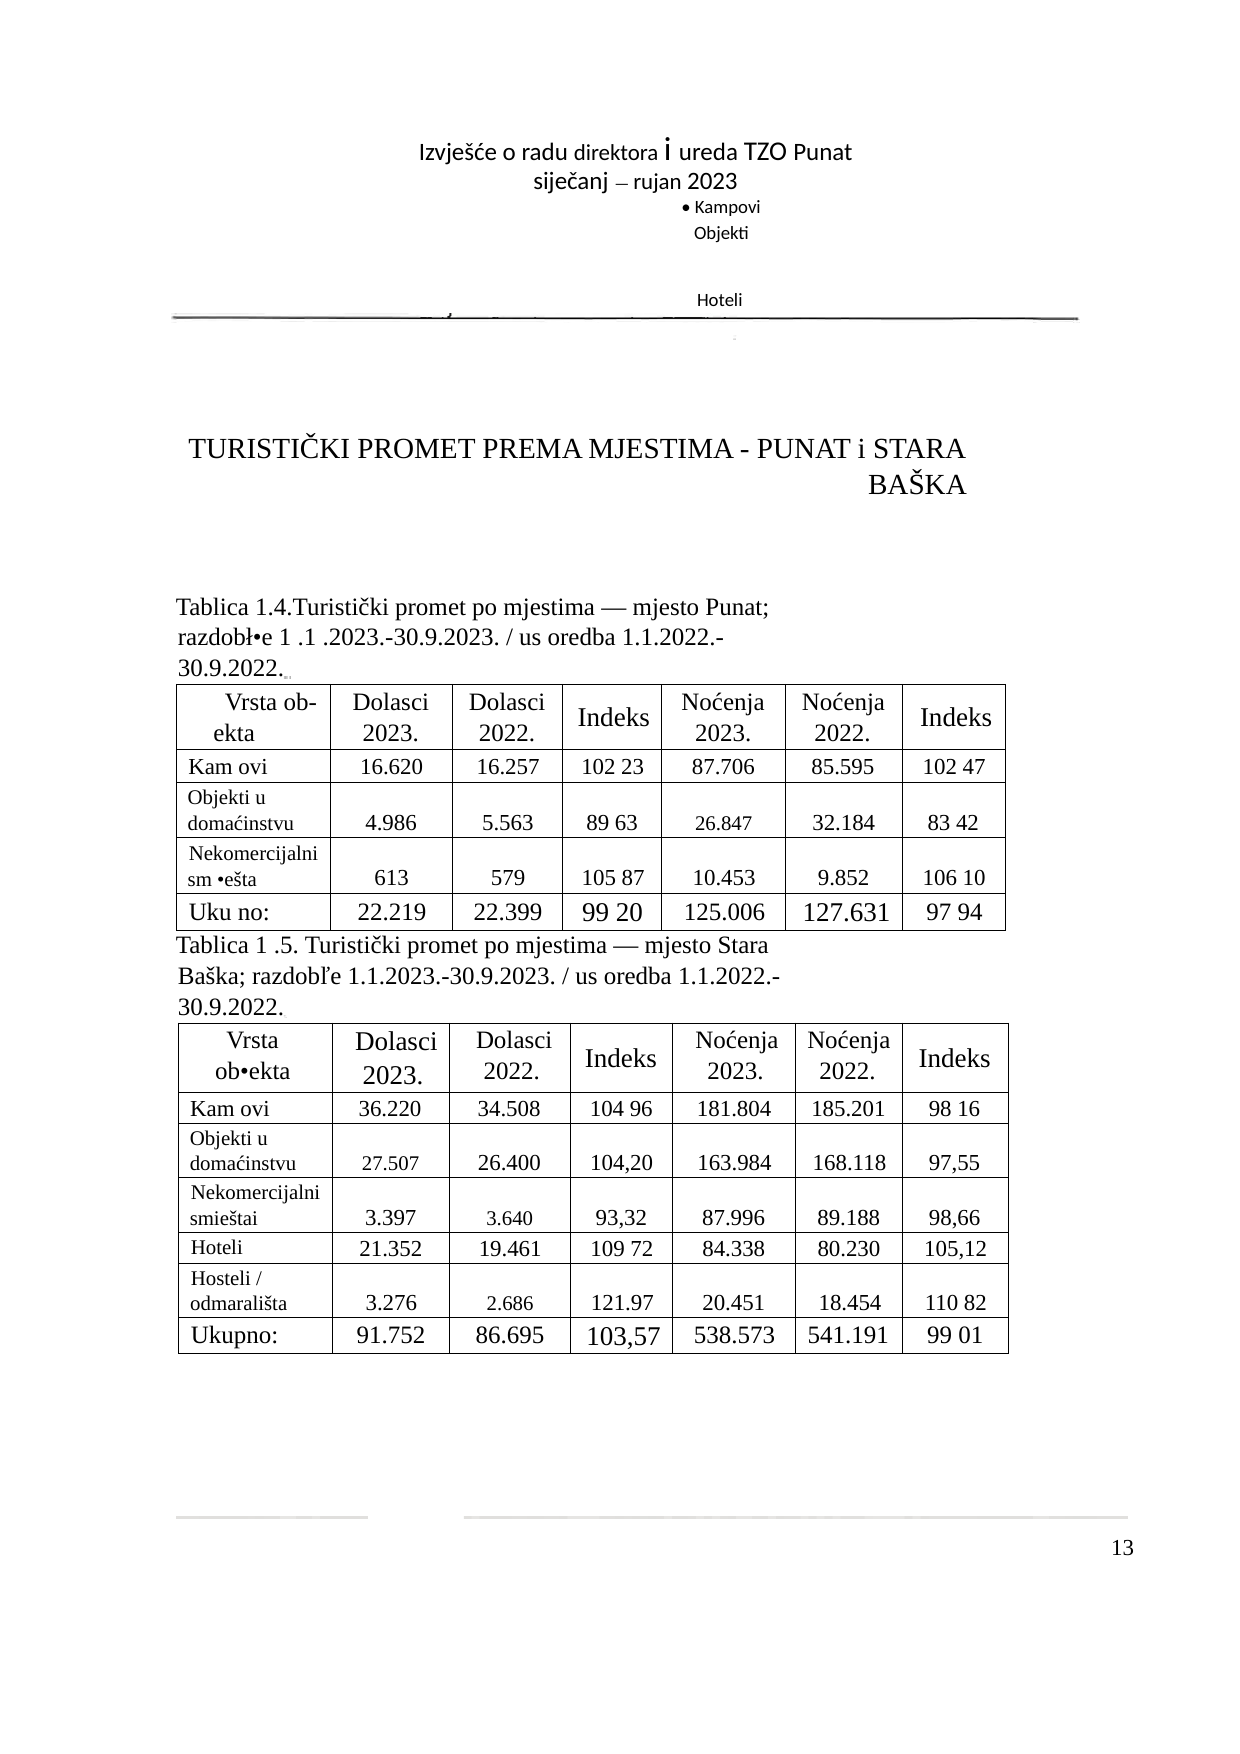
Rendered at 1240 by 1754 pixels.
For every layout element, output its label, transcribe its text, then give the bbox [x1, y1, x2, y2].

table_cell 102 23 [563, 750, 661, 781]
table_cell 97 94 [903, 894, 1005, 930]
table_cell 80.230 [796, 1233, 902, 1263]
table_cell 125.006 [662, 894, 785, 930]
table_cell 110 82 [903, 1264, 1008, 1317]
table_cell 97,55 [903, 1124, 1008, 1177]
table_cell 98,66 [903, 1178, 1008, 1232]
text Objekti [374, 221, 1073, 244]
table_header Vrsta ob•ekta [179, 1024, 332, 1092]
table_cell 10.453 [662, 838, 785, 893]
table_header Indeks [563, 685, 661, 749]
table_header Noćenja 2022. [786, 685, 902, 749]
table_cell Nekomercijalni sm •ešta [177, 838, 330, 893]
table_cell 36.220 [333, 1093, 449, 1123]
table_cell Ukupno: [179, 1318, 332, 1353]
table_cell 104,20 [571, 1124, 672, 1177]
text Tablica 1 .5. Turistički promet po mjestima — mjesto Stara Baška; razdobľe 1.1.2023.-30.9.2023. / us oredba 1.1.2022.-30.9.2022. [176, 931, 823, 1021]
table_cell 538.573 [673, 1318, 795, 1353]
table_cell Hoteli [179, 1233, 332, 1263]
table_cell 579 [453, 838, 562, 893]
table_header Noćenja 2023. [673, 1024, 795, 1092]
table_cell 16.620 [331, 750, 452, 781]
table_cell 105 87 [563, 838, 661, 893]
table_header Noćenja 2022. [796, 1024, 902, 1092]
table_header Indeks [571, 1024, 672, 1092]
table_cell 99 01 [903, 1318, 1008, 1353]
table_cell 86.695 [450, 1318, 570, 1353]
table_cell 105,12 [903, 1233, 1008, 1263]
table_cell 99 20 [563, 894, 661, 930]
table_cell 613 [331, 838, 452, 893]
table_cell 21.352 [333, 1233, 449, 1263]
table_header Dolasci 2022. [453, 685, 562, 749]
table_cell 102 47 [903, 750, 1005, 781]
table_cell 26.400 [450, 1124, 570, 1177]
table_header Indeks [903, 685, 1005, 749]
table_cell 19.461 [450, 1233, 570, 1263]
text Hoteli [374, 288, 1065, 311]
table_cell 16.257 [453, 750, 562, 781]
table_cell 83 42 [903, 783, 1005, 837]
table_cell 18.454 [796, 1264, 902, 1317]
table_cell 85.595 [786, 750, 902, 781]
table_cell Kam ovi [177, 750, 330, 781]
table_cell 22.219 [331, 894, 452, 930]
table_cell 84.338 [673, 1233, 795, 1263]
table_cell 3.640 [450, 1178, 570, 1232]
table_cell 20.451 [673, 1264, 795, 1317]
subtitle TURISTIČKI PROMET PREMA MJESTIMA - PUNAT i STARA BAŠKA [176, 431, 967, 501]
table_cell 87.996 [673, 1178, 795, 1232]
table_header Dolasci 2023. [333, 1024, 449, 1092]
table_cell Nekomercijalni smieštai [179, 1178, 332, 1232]
table_header Vrsta ob-ekta [177, 685, 330, 749]
table_header Dolasci 2023. [331, 685, 452, 749]
table_cell 89 63 [563, 783, 661, 837]
table_cell 34.508 [450, 1093, 570, 1123]
table_cell 185.201 [796, 1093, 902, 1123]
table_cell 103,57 [571, 1318, 672, 1353]
table_cell Kam ovi [179, 1093, 332, 1123]
table_cell 2.686 [450, 1264, 570, 1317]
table_cell 3.397 [333, 1178, 449, 1232]
table_cell 91.752 [333, 1318, 449, 1353]
table_cell 3.276 [333, 1264, 449, 1317]
table_cell 87.706 [662, 750, 785, 781]
table_header Dolasci 2022. [450, 1024, 570, 1092]
table_cell 104 96 [571, 1093, 672, 1123]
table_cell 4.986 [331, 783, 452, 837]
text • Kampovi [374, 195, 1067, 218]
table_cell 181.804 [673, 1093, 795, 1123]
table_cell 93,32 [571, 1178, 672, 1232]
table_cell 9.852 [786, 838, 902, 893]
table_header Noćenja 2023. [662, 685, 785, 749]
text Tablica 1.4.Turistički promet po mjestima — mjesto Punat; razdobł•e 1 .1 .2023.-30.9.2023. / us oredba 1.1.2022.-30.9.2022. [176, 592, 823, 682]
table_cell 27.507 [333, 1124, 449, 1177]
table_cell 5.563 [453, 783, 562, 837]
table_cell 121.97 [571, 1264, 672, 1317]
table_header Indeks [903, 1024, 1008, 1092]
table_cell 109 72 [571, 1233, 672, 1263]
table_cell Objekti u domaćinstvu [179, 1124, 332, 1177]
table_cell 541.191 [796, 1318, 902, 1353]
table_cell Uku no: [177, 894, 330, 930]
table_cell 168.118 [796, 1124, 902, 1177]
table_cell 106 10 [903, 838, 1005, 893]
table_cell 22.399 [453, 894, 562, 930]
table_cell 26.847 [662, 783, 785, 837]
table_cell 163.984 [673, 1124, 795, 1177]
table_cell 32.184 [786, 783, 902, 837]
table_cell 89.188 [796, 1178, 902, 1232]
table_cell 127.631 [786, 894, 902, 930]
table_cell 98 16 [903, 1093, 1008, 1123]
table_cell Objekti u domaćinstvu [177, 783, 330, 837]
table_cell Hosteli / odmarališta [179, 1264, 332, 1317]
